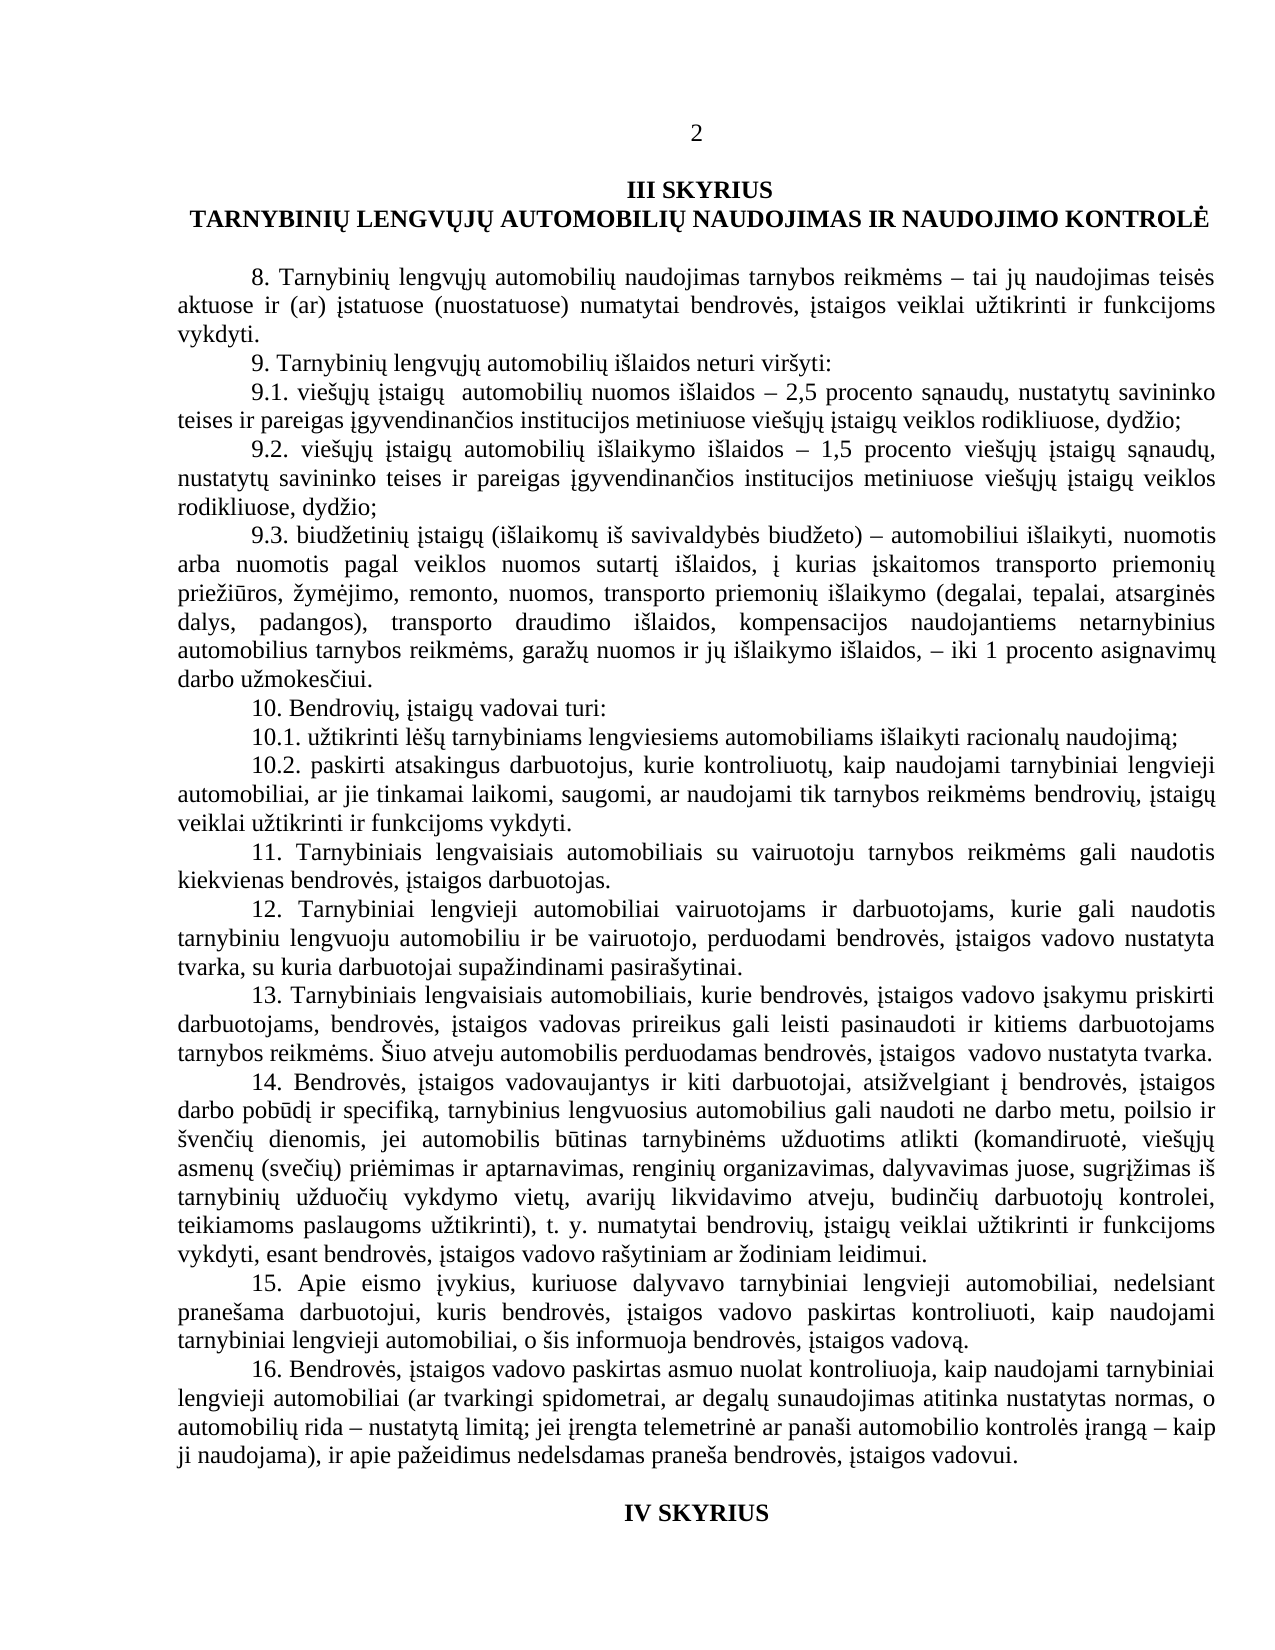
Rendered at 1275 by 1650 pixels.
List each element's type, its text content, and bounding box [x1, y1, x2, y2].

text 10.1. užtikrinti lėšų tarnybiniams lengviesiems automobiliams išlaikyti racionalų naudojimą; [177, 722, 1216, 751]
text 15. Apie eismo įvykius, kuriuose dalyvavo tarnybiniai lengvieji automobiliai, nedelsiant pranešama darbuotojui, kuris bendrovės, įstaigos vadovo paskirtas kontroliuoti, kaip naudojami tarnybiniai lengvieji automobiliai, o šis informuoja bendrovės, įstaigos vadovą. [177, 1268, 1216, 1354]
text III SKYRIUS [177, 176, 1216, 204]
text 14. Bendrovės, įstaigos vadovaujantys ir kiti darbuotojai, atsižvelgiant į bendrovės, įstaigos darbo pobūdį ir specifiką, tarnybinius lengvuosius automobilius gali naudoti ne darbo metu, poilsio ir švenčių dienomis, jei automobilis būtinas tarnybinėms užduotims atlikti (komandiruotė, viešųjų asmenų (svečių) priėmimas ir aptarnavimas, renginių organizavimas, dalyvavimas juose, sugrįžimas iš tarnybinių užduočių vykdymo vietų, avarijų likvidavimo atveju, budinčių darbuotojų kontrolei, teikiamoms paslaugoms užtikrinti), t. y. numatytai bendrovių, įstaigų veiklai užtikrinti ir funkcijoms vykdyti, esant bendrovės, įstaigos vadovo rašytiniam ar žodiniam leidimui. [177, 1067, 1216, 1268]
text 16. Bendrovės, įstaigos vadovo paskirtas asmuo nuolat kontroliuoja, kaip naudojami tarnybiniai lengvieji automobiliai (ar tvarkingi spidometrai, ar degalų sunaudojimas atitinka nustatytas normas, o automobilių rida – nustatytą limitą; jei įrengta telemetrinė ar panaši automobilio kontrolės įrangą – kaip ji naudojama), ir apie pažeidimus nedelsdamas praneša bendrovės, įstaigos vadovui. [177, 1354, 1216, 1469]
text 13. Tarnybiniais lengvaisiais automobiliais, kurie bendrovės, įstaigos vadovo įsakymu priskirti darbuotojams, bendrovės, įstaigos vadovas prireikus gali leisti pasinaudoti ir kitiems darbuotojams tarnybos reikmėms. Šiuo atveju automobilis perduodamas bendrovės, įstaigos vadovo nustatyta tvarka. [177, 981, 1216, 1067]
text 9. Tarnybinių lengvųjų automobilių išlaidos neturi viršyti: [177, 348, 1216, 377]
text 10. Bendrovių, įstaigų vadovai turi: [177, 693, 1216, 722]
text 11. Tarnybiniais lengvaisiais automobiliais su vairuotoju tarnybos reikmėms gali naudotis kiekvienas bendrovės, įstaigos darbuotojas. [177, 837, 1216, 894]
text 9.2. viešųjų įstaigų automobilių išlaikymo išlaidos – 1,5 procento viešųjų įstaigų sąnaudų, nustatytų savininko teises ir pareigas įgyvendinančios institucijos metiniuose viešųjų įstaigų veiklos rodikliuose, dydžio; [177, 434, 1216, 521]
text TARNYBINIŲ LENGVŲJŲ AUTOMOBILIŲ NAUDOJIMAS IR NAUDOJIMO KONTROLĖ [177, 204, 1216, 233]
text 12. Tarnybiniai lengvieji automobiliai vairuotojams ir darbuotojams, kurie gali naudotis tarnybiniu lengvuoju automobiliu ir be vairuotojo, perduodami bendrovės, įstaigos vadovo nustatyta tvarka, su kuria darbuotojai supažindinami pasirašytinai. [177, 894, 1216, 981]
text 10.2. paskirti atsakingus darbuotojus, kurie kontroliuotų, kaip naudojami tarnybiniai lengvieji automobiliai, ar jie tinkamai laikomi, saugomi, ar naudojami tik tarnybos reikmėms bendrovių, įstaigų veiklai užtikrinti ir funkcijoms vykdyti. [177, 751, 1216, 837]
text 8. Tarnybinių lengvųjų automobilių naudojimas tarnybos reikmėms – tai jų naudojimas teisės aktuose ir (ar) įstatuose (nuostatuose) numatytai bendrovės, įstaigos veiklai užtikrinti ir funkcijoms vykdyti. [177, 262, 1216, 348]
text 9.3. biudžetinių įstaigų (išlaikomų iš savivaldybės biudžeto) – automobiliui išlaikyti, nuomotis arba nuomotis pagal veiklos nuomos sutartį išlaidos, į kurias įskaitomos transporto priemonių priežiūros, žymėjimo, remonto, nuomos, transporto priemonių išlaikymo (degalai, tepalai, atsarginės dalys, padangos), transporto draudimo išlaidos, kompensacijos naudojantiems netarnybinius automobilius tarnybos reikmėms, garažų nuomos ir jų išlaikymo išlaidos, – iki 1 procento asignavimų darbo užmokesčiui. [177, 521, 1216, 693]
text IV SKYRIUS [177, 1498, 1216, 1527]
text 9.1. viešųjų įstaigų automobilių nuomos išlaidos – 2,5 procento sąnaudų, nustatytų savininko teises ir pareigas įgyvendinančios institucijos metiniuose viešųjų įstaigų veiklos rodikliuose, dydžio; [177, 377, 1216, 434]
